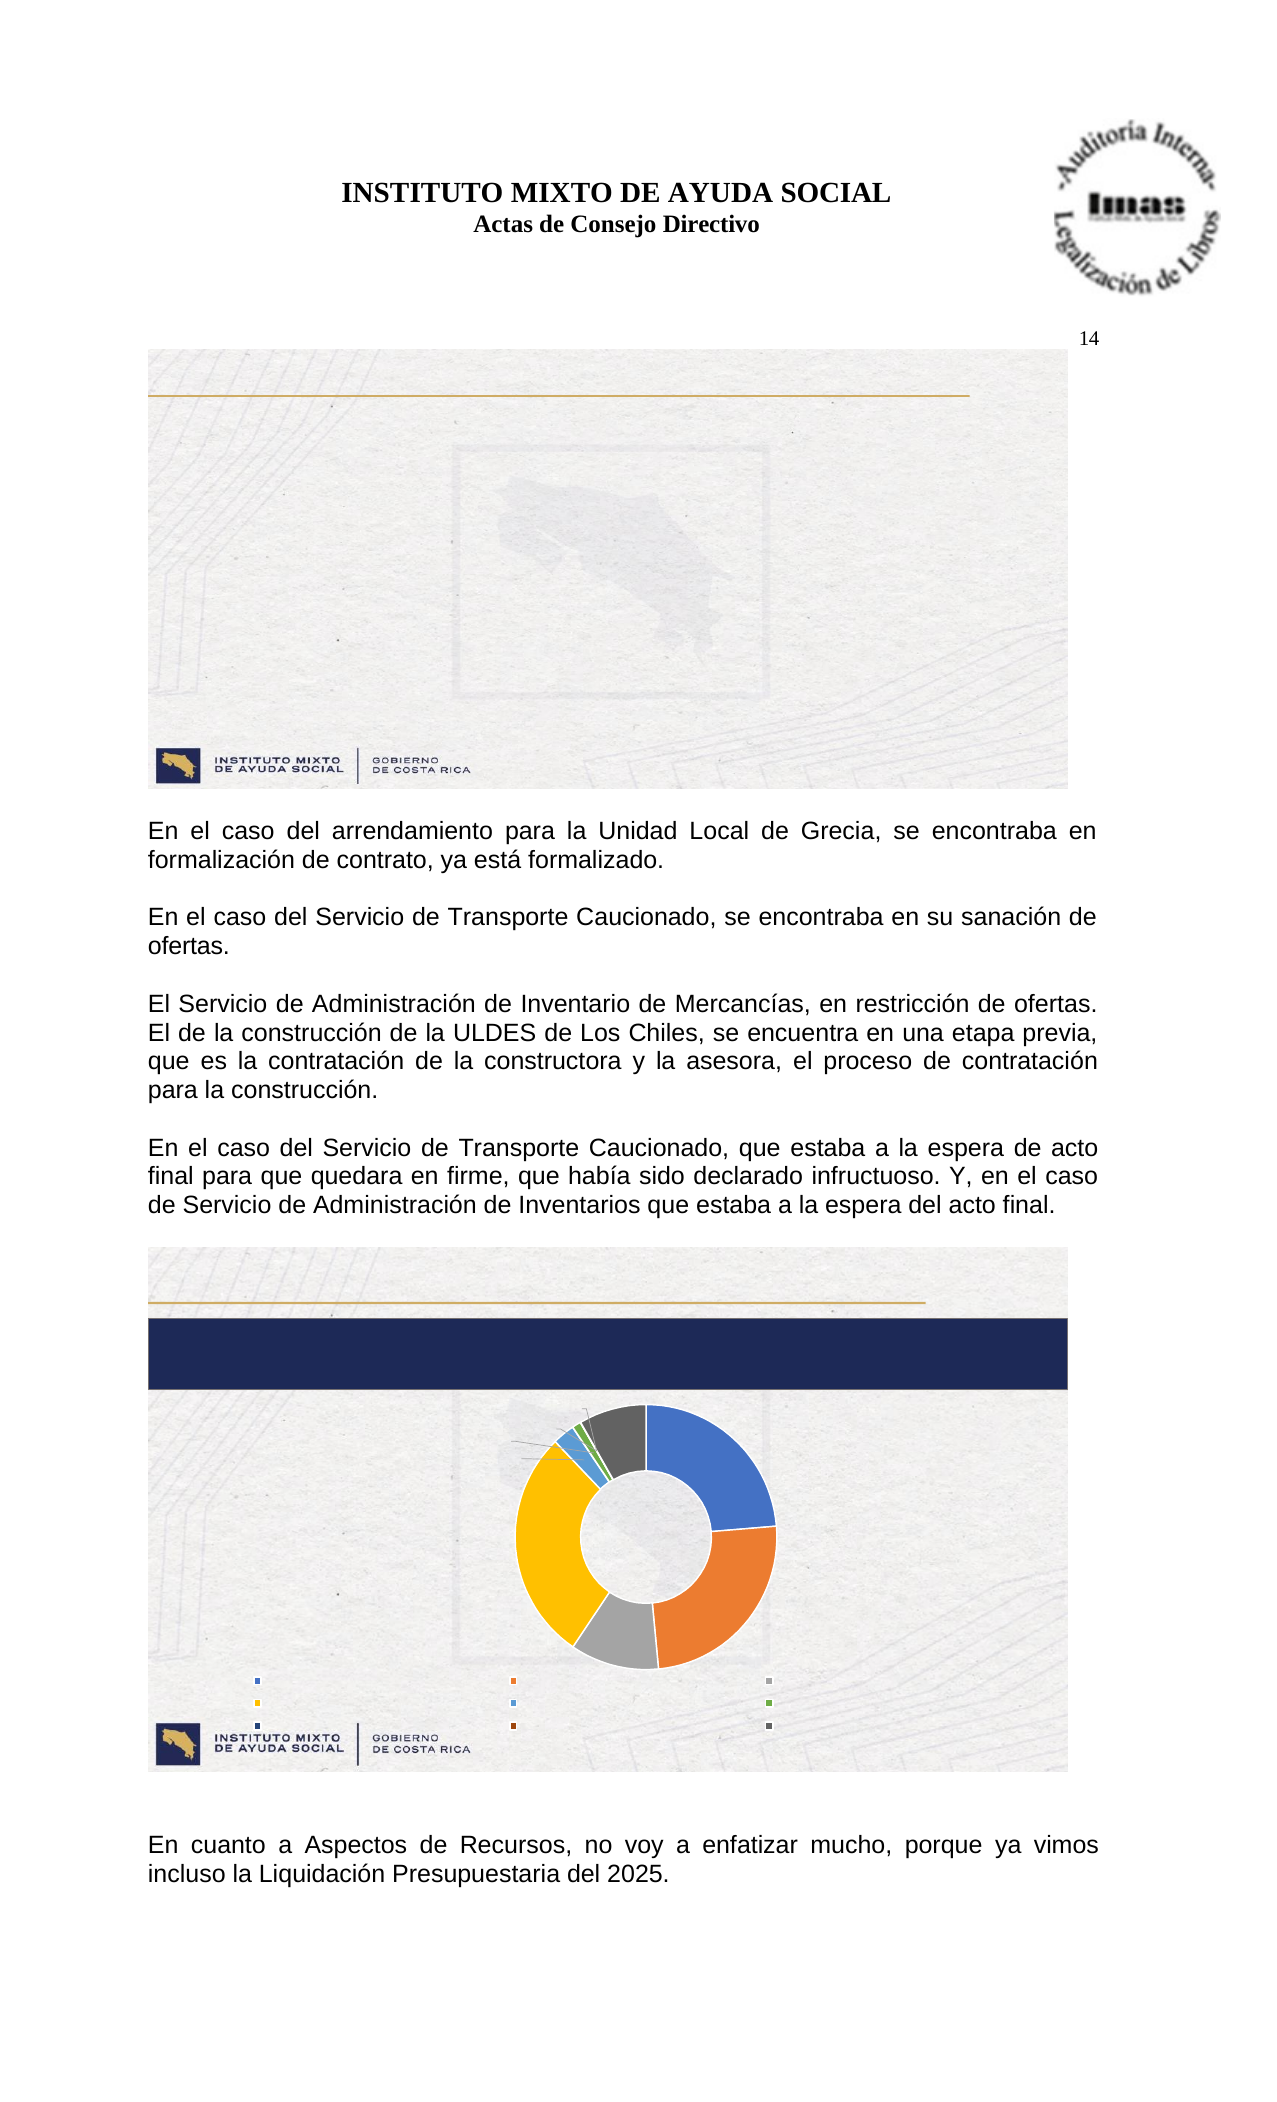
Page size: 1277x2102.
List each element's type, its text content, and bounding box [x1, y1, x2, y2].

text En el caso del Servicio de Transporte Caucionado, que estaba a la espera de acto final para que quedara en firme, que había sido declarado infructuoso. Y, en el caso de Servicio de Administración de Inventarios que estaba a la espera del acto final. [148, 1132, 1099, 1219]
text En el caso del Servicio de Transporte Caucionado, se encontraba en su sanación de ofertas. [148, 902, 1099, 960]
text 14 [133, 325, 1099, 349]
text El Servicio de Administración de Inventario de Mercancías, en restricción de ofertas. El de la construcción de la ULDES de Los Chiles, se encuentra en una etapa previa, que es la contratación de la constructora y la asesora, el proceso de contratación para la construcción. [148, 989, 1099, 1104]
text En cuanto a Aspectos de Recursos, no voy a enfatizar mucho, porque ya vimos incluso la Liquidación Presupuestaria del 2025. [148, 1830, 1099, 1888]
text En el caso del arrendamiento para la Unidad Local de Grecia, se encontraba en formalización de contrato, ya está formalizado. [148, 816, 1099, 874]
